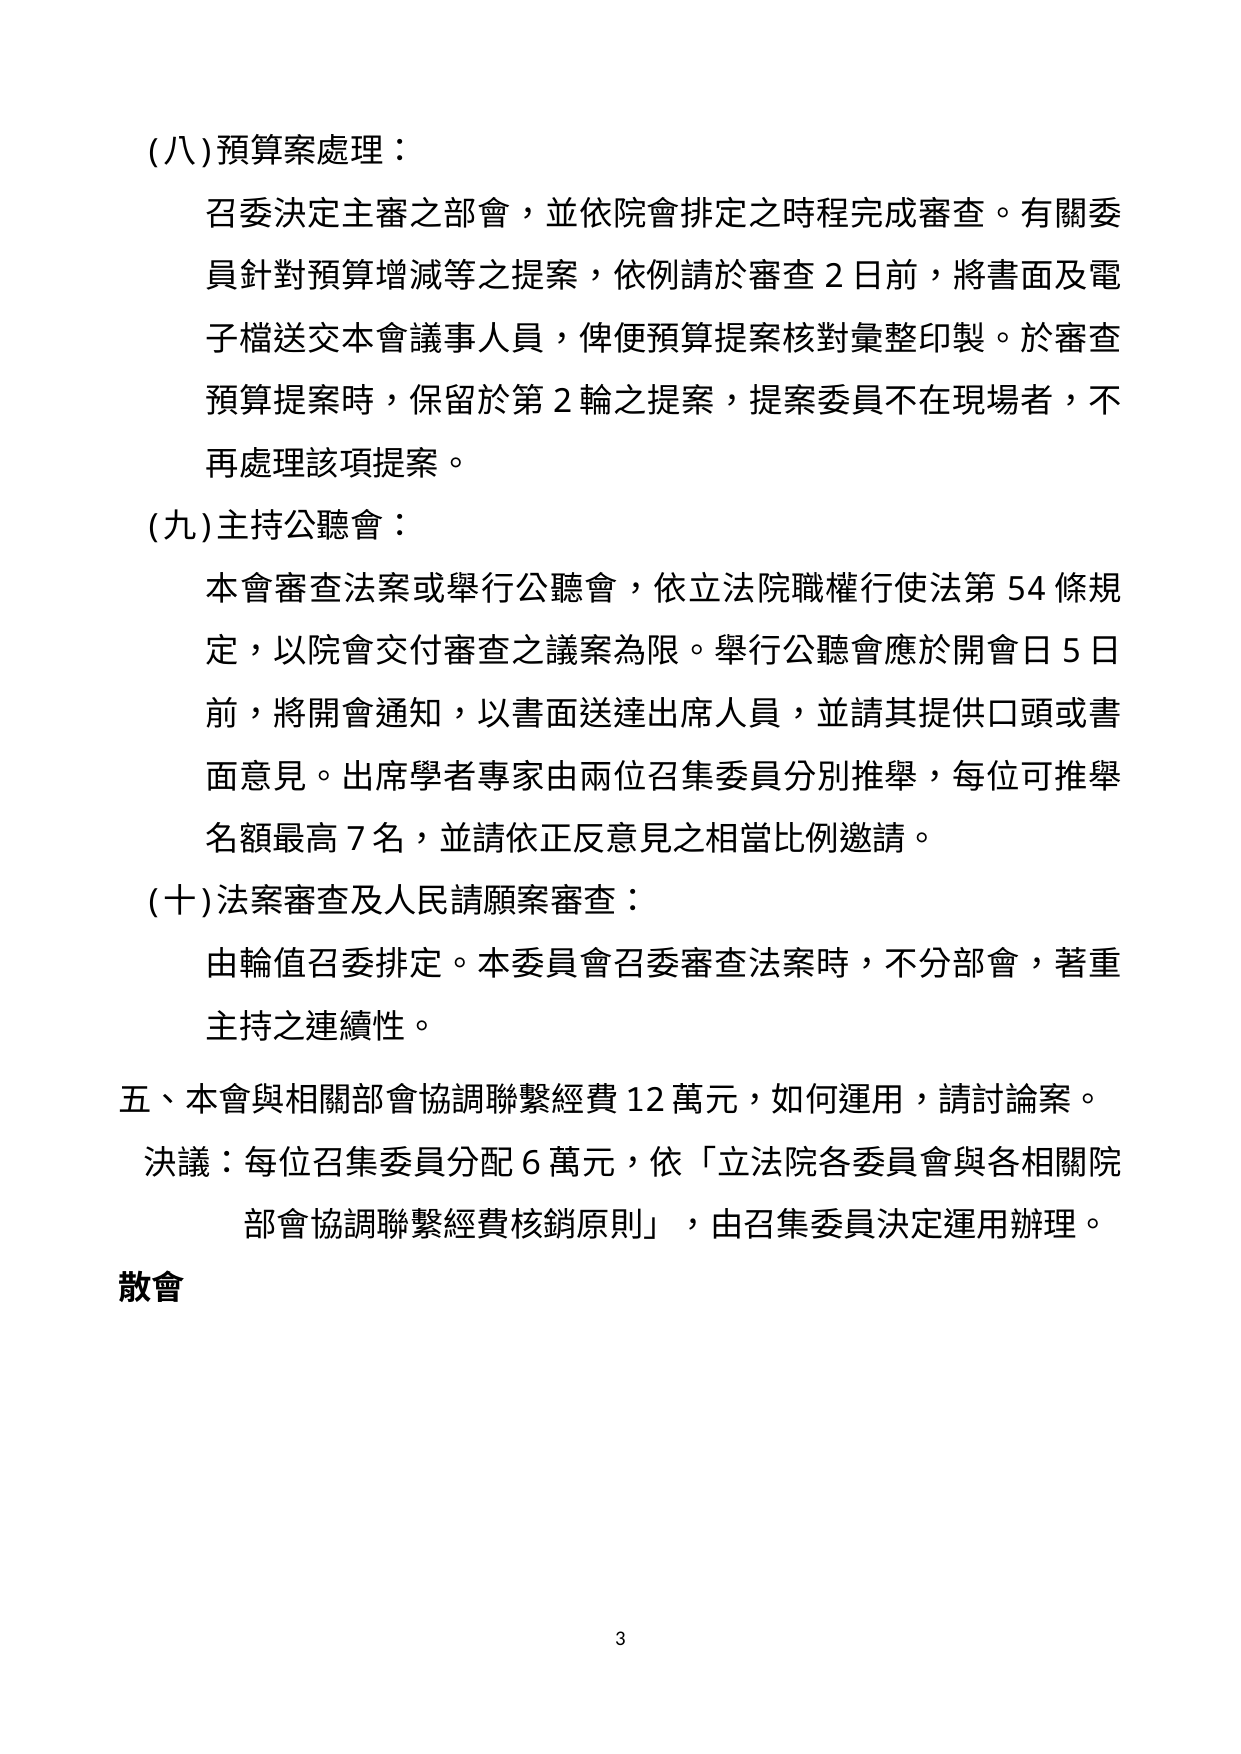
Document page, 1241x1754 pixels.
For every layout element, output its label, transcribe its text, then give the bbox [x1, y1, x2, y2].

text (八)預算案處理： [143, 107, 1122, 169]
text (九)主持公聽會： [143, 482, 1122, 544]
text 決議：每位召集委員分配6萬元，依「立法院各委員會與各相關院部會協調聯繫經費核銷原則」，由召集委員決定運用辦理。 [143, 1118, 1122, 1243]
text 由輪值召委排定。本委員會召委審查法案時，不分部會，著重主持之連續性。 [206, 919, 1122, 1044]
text (十)法案審查及人民請願案審查： [143, 857, 1122, 919]
text 召委決定主審之部會，並依院會排定之時程完成審查。有關委員針對預算增減等之提案，依例請於審查2日前，將書面及電子檔送交本會議事人員，俾便預算提案核對彙整印製。於審查預算提案時，保留於第2輪之提案，提案委員不在現場者，不再處理該項提案。 [206, 169, 1122, 482]
text 五、本會與相關部會協調聯繫經費12萬元，如何運用，請討論案。 [118, 1056, 1122, 1118]
text 散會 [118, 1243, 1122, 1306]
text 本會審查法案或舉行公聽會，依立法院職權行使法第54條規定，以院會交付審查之議案為限。舉行公聽會應於開會日5日前，將開會通知，以書面送達出席人員，並請其提供口頭或書面意見。出席學者專家由兩位召集委員分別推舉，每位可推舉名額最高7名，並請依正反意見之相當比例邀請。 [206, 544, 1122, 857]
